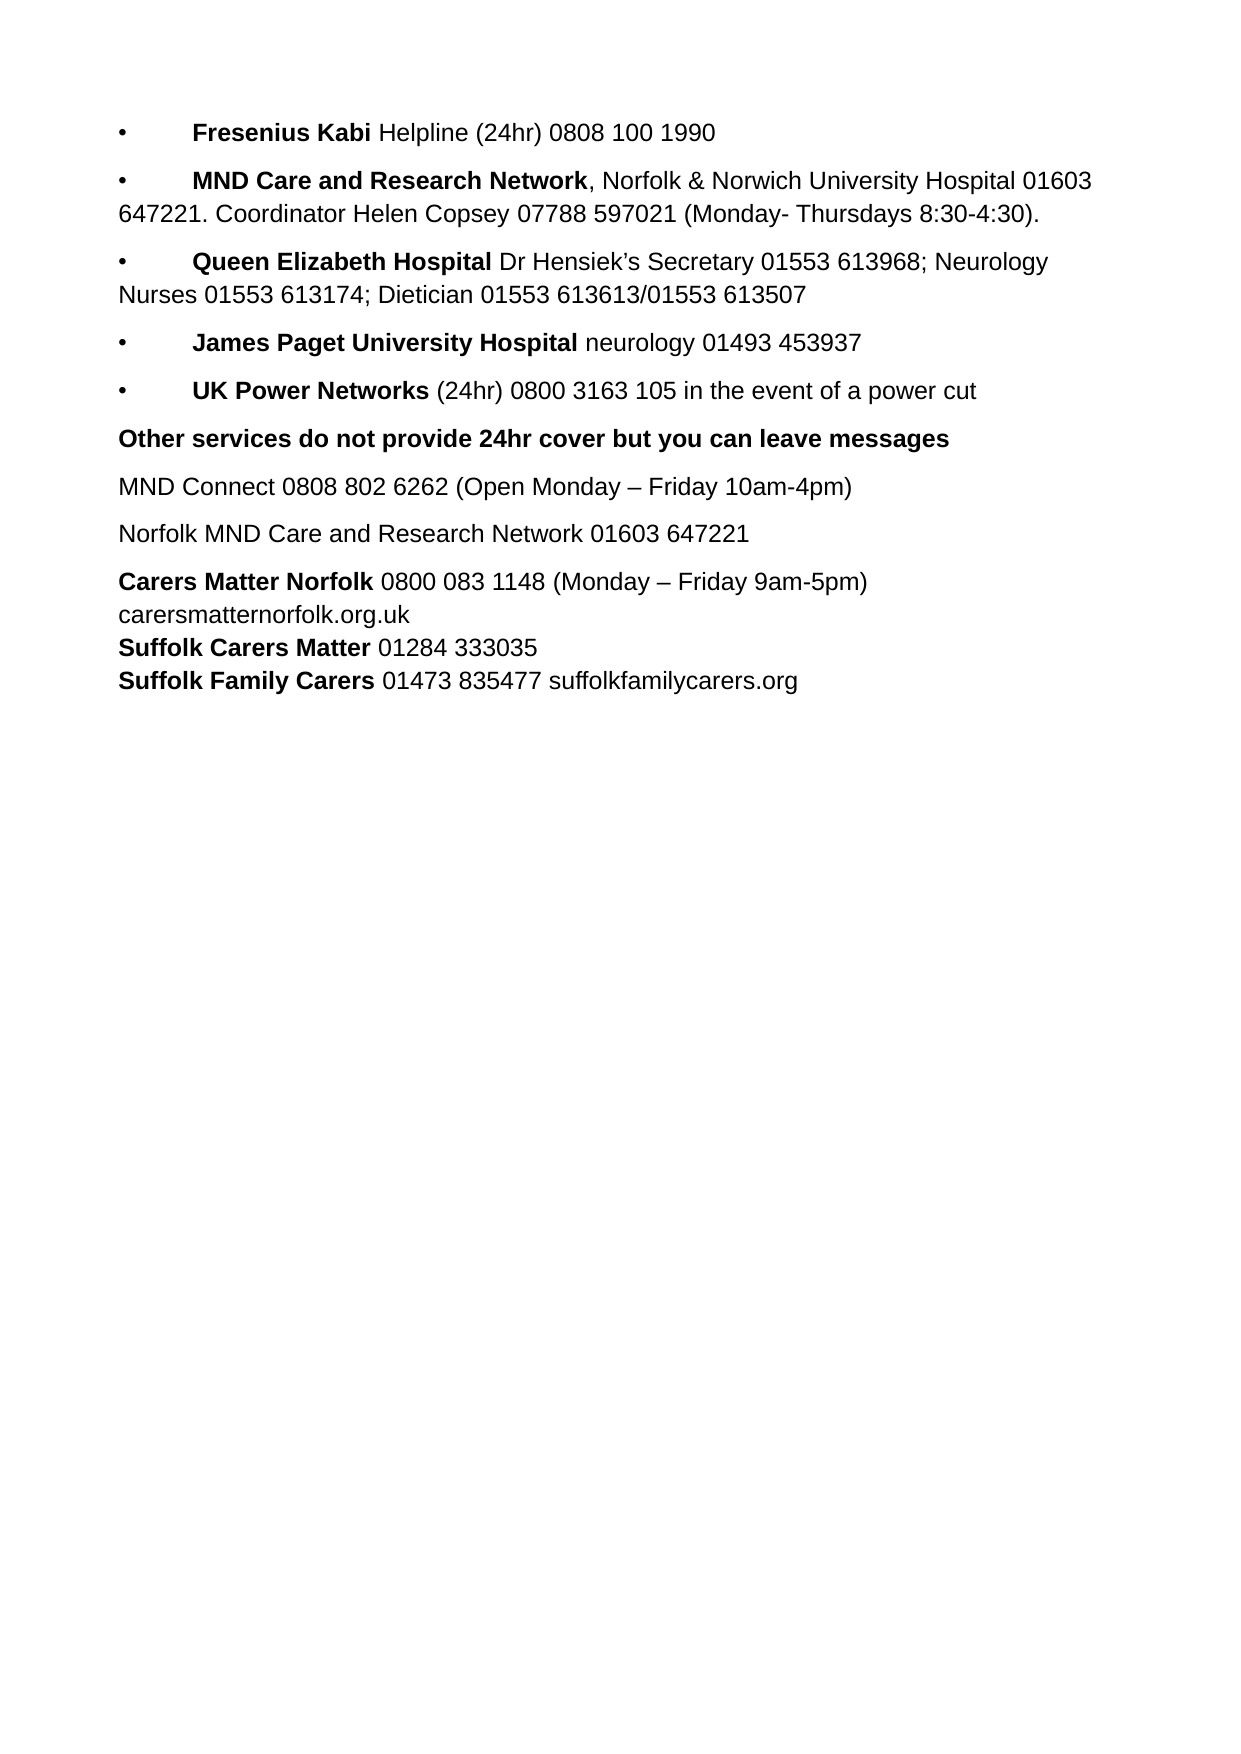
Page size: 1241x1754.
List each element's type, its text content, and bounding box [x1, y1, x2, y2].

list Fresenius Kabi Helpline (24hr) 0808 100 1990 [118, 118, 1122, 147]
text Carers Matter Norfolk 0800 083 1148 (Monday – Friday 9am-5pm) carersmatternorfolk.org.uk [118, 567, 1122, 629]
list Queen Elizabeth Hospital Dr Hensiek’s Secretary 01553 613968; Neurology Nurses 01553 613174; Dietician 01553 613613/01553 613507 [118, 247, 1122, 309]
text Suffolk Carers Matter 01284 333035 [118, 633, 1122, 662]
text Norfolk MND Care and Research Network 01603 647221 [118, 519, 1122, 548]
list James Paget University Hospital neurology 01493 453937 [118, 328, 1122, 357]
text MND Connect 0808 802 6262 (Open Monday – Friday 10am-4pm) [118, 472, 1122, 500]
text Other services do not provide 24hr cover but you can leave messages [118, 424, 1122, 452]
list UK Power Networks (24hr) 0800 3163 105 in the event of a power cut [118, 376, 1122, 405]
text Suffolk Family Carers 01473 835477 suffolkfamilycarers.org [118, 666, 1122, 695]
list MND Care and Research Network, Norfolk & Norwich University Hospital 01603 647221. Coordinator Helen Copsey 07788 597021 (Monday- Thursdays 8:30-4:30). [118, 166, 1122, 228]
